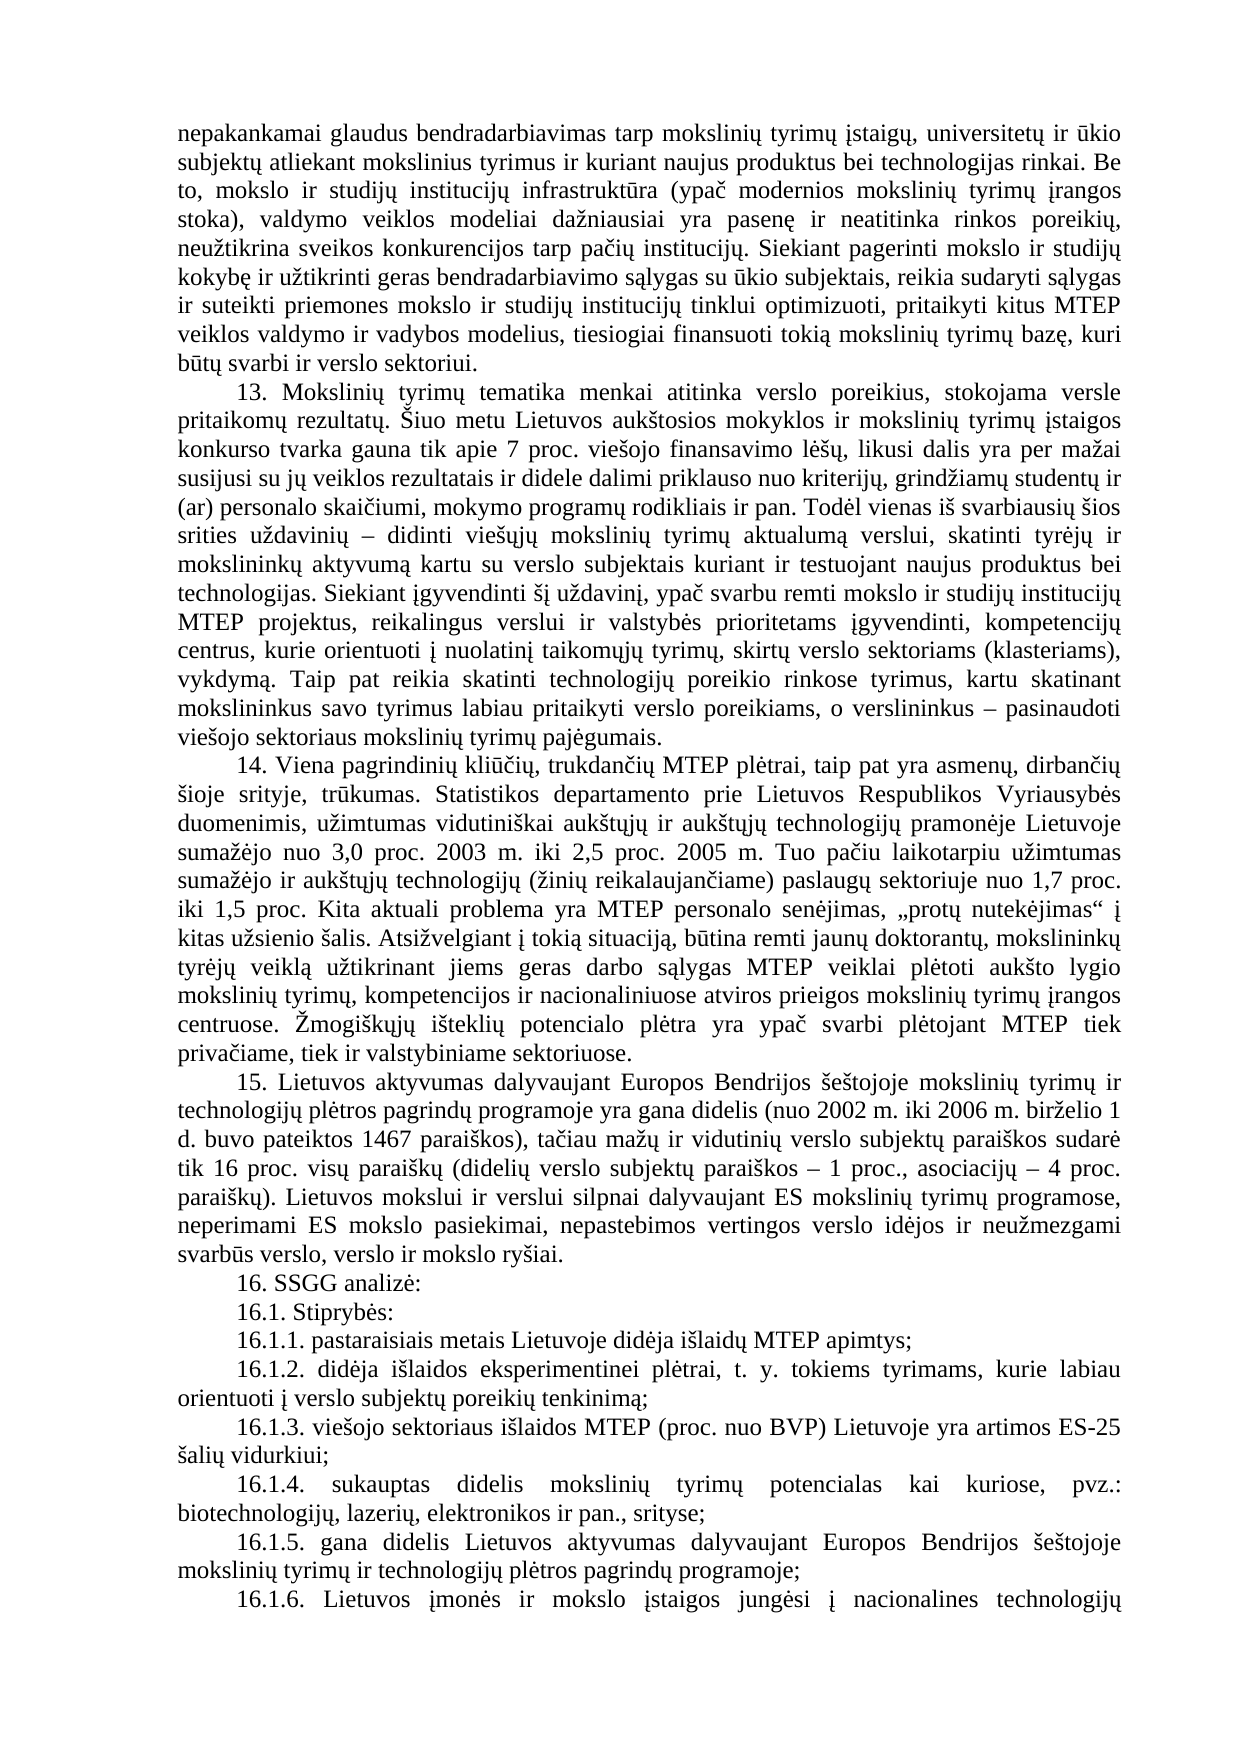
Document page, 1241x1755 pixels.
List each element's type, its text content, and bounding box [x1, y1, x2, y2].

text 16. SSGG analizė: [177, 1268, 1122, 1297]
text 15. Lietuvos aktyvumas dalyvaujant Europos Bendrijos šeštojoje mokslinių tyrimų ir technologijų plėtros pagrindų programoje yra gana didelis (nuo 2002 m. iki 2006 m. birželio 1 d. buvo pateiktos 1467 paraiškos), tačiau mažų ir vidutinių verslo subjektų paraiškos sudarė tik 16 proc. visų paraiškų (didelių verslo subjektų paraiškos – 1 proc., asociacijų – 4 proc. paraiškų). Lietuvos mokslui ir verslui silpnai dalyvaujant ES mokslinių tyrimų programose, neperimami ES mokslo pasiekimai, nepastebimos vertingos verslo idėjos ir neužmezgami svarbūs verslo, verslo ir mokslo ryšiai. [177, 1067, 1122, 1268]
text 16.1.1. pastaraisiais metais Lietuvoje didėja išlaidų MTEP apimtys; [177, 1326, 1122, 1354]
text 16.1.3. viešojo sektoriaus išlaidos MTEP (proc. nuo BVP) Lietuvoje yra artimos ES-25 šalių vidurkiui; [177, 1412, 1122, 1469]
text 16.1.2. didėja išlaidos eksperimentinei plėtrai, t. y. tokiems tyrimams, kurie labiau orientuoti į verslo subjektų poreikių tenkinimą; [177, 1354, 1122, 1412]
text 16.1.6. Lietuvos įmonės ir mokslo įstaigos jungėsi į nacionalines technologijų [177, 1584, 1122, 1613]
text 16.1. Stiprybės: [177, 1297, 1122, 1326]
text nepakankamai glaudus bendradarbiavimas tarp mokslinių tyrimų įstaigų, universitetų ir ūkio subjektų atliekant mokslinius tyrimus ir kuriant naujus produktus bei technologijas rinkai. Be to, mokslo ir studijų institucijų infrastruktūra (ypač modernios mokslinių tyrimų įrangos stoka), valdymo veiklos modeliai dažniausiai yra pasenę ir neatitinka rinkos poreikių, neužtikrina sveikos konkurencijos tarp pačių institucijų. Siekiant pagerinti mokslo ir studijų kokybę ir užtikrinti geras bendradarbiavimo sąlygas su ūkio subjektais, reikia sudaryti sąlygas ir suteikti priemones mokslo ir studijų institucijų tinklui optimizuoti, pritaikyti kitus MTEP veiklos valdymo ir vadybos modelius, tiesiogiai finansuoti tokią mokslinių tyrimų bazę, kuri būtų svarbi ir verslo sektoriui. [177, 118, 1122, 377]
text 16.1.4. sukauptas didelis mokslinių tyrimų potencialas kai kuriose, pvz.: biotechnologijų, lazerių, elektronikos ir pan., srityse; [177, 1469, 1122, 1527]
text 13. Mokslinių tyrimų tematika menkai atitinka verslo poreikius, stokojama versle pritaikomų rezultatų. Šiuo metu Lietuvos aukštosios mokyklos ir mokslinių tyrimų įstaigos konkurso tvarka gauna tik apie 7 proc. viešojo finansavimo lėšų, likusi dalis yra per mažai susijusi su jų veiklos rezultatais ir didele dalimi priklauso nuo kriterijų, grindžiamų studentų ir (ar) personalo skaičiumi, mokymo programų rodikliais ir pan. Todėl vienas iš svarbiausių šios srities uždavinių – didinti viešųjų mokslinių tyrimų aktualumą verslui, skatinti tyrėjų ir mokslininkų aktyvumą kartu su verslo subjektais kuriant ir testuojant naujus produktus bei technologijas. Siekiant įgyvendinti šį uždavinį, ypač svarbu remti mokslo ir studijų institucijų MTEP projektus, reikalingus verslui ir valstybės prioritetams įgyvendinti, kompetencijų centrus, kurie orientuoti į nuolatinį taikomųjų tyrimų, skirtų verslo sektoriams (klasteriams), vykdymą. Taip pat reikia skatinti technologijų poreikio rinkose tyrimus, kartu skatinant mokslininkus savo tyrimus labiau pritaikyti verslo poreikiams, o verslininkus – pasinaudoti viešojo sektoriaus mokslinių tyrimų pajėgumais. [177, 377, 1122, 751]
text 16.1.5. gana didelis Lietuvos aktyvumas dalyvaujant Europos Bendrijos šeštojoje mokslinių tyrimų ir technologijų plėtros pagrindų programoje; [177, 1527, 1122, 1584]
text 14. Viena pagrindinių kliūčių, trukdančių MTEP plėtrai, taip pat yra asmenų, dirbančių šioje srityje, trūkumas. Statistikos departamento prie Lietuvos Respublikos Vyriausybės duomenimis, užimtumas vidutiniškai aukštųjų ir aukštųjų technologijų pramonėje Lietuvoje sumažėjo nuo 3,0 proc. 2003 m. iki 2,5 proc. 2005 m. Tuo pačiu laikotarpiu užimtumas sumažėjo ir aukštųjų technologijų (žinių reikalaujančiame) paslaugų sektoriuje nuo 1,7 proc. iki 1,5 proc. Kita aktuali problema yra MTEP personalo senėjimas, „protų nutekėjimas“ į kitas užsienio šalis. Atsižvelgiant į tokią situaciją, būtina remti jaunų doktorantų, mokslininkų tyrėjų veiklą užtikrinant jiems geras darbo sąlygas MTEP veiklai plėtoti aukšto lygio mokslinių tyrimų, kompetencijos ir nacionaliniuose atviros prieigos mokslinių tyrimų įrangos centruose. Žmogiškųjų išteklių potencialo plėtra yra ypač svarbi plėtojant MTEP tiek privačiame, tiek ir valstybiniame sektoriuose. [177, 751, 1122, 1067]
